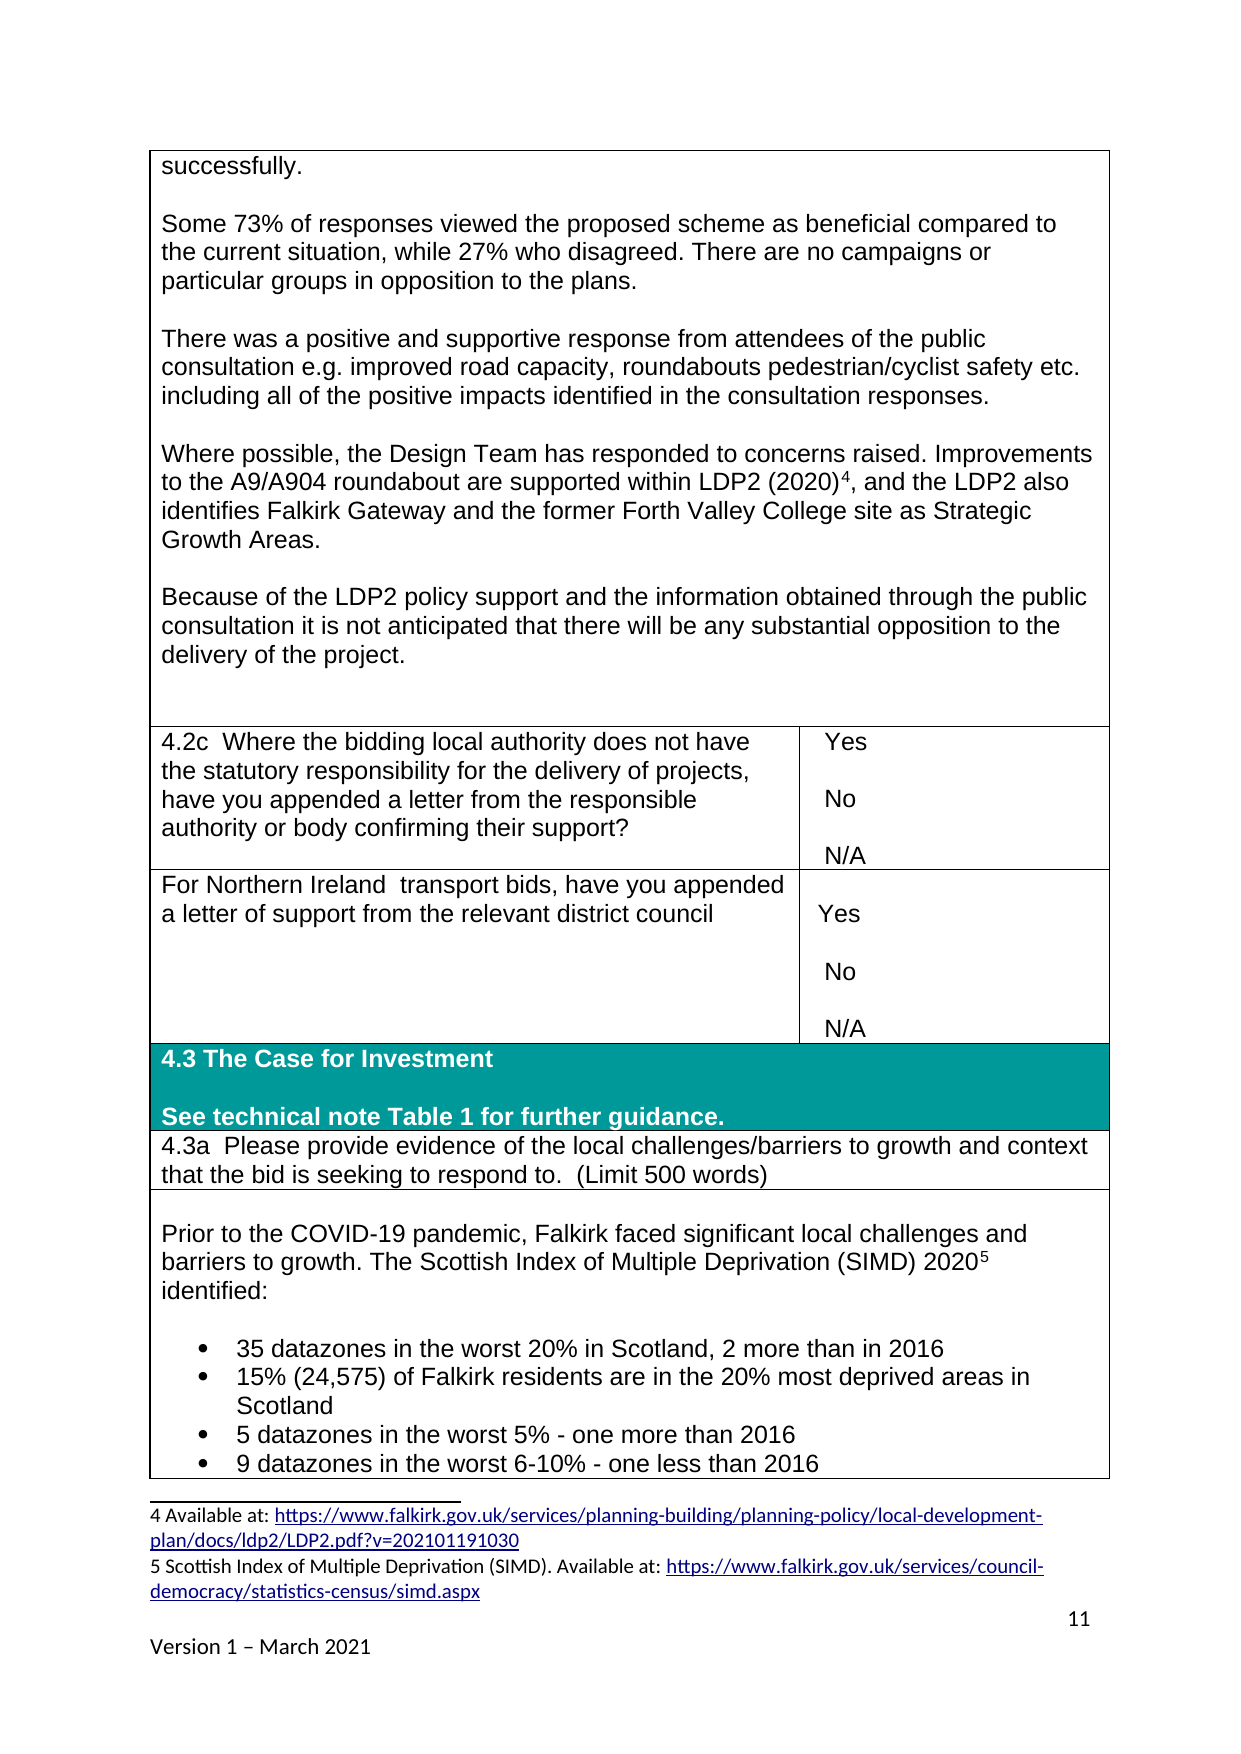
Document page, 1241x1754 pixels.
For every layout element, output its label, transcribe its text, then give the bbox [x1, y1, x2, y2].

table_cell successfully. Some 73% of responses viewed the proposed scheme as beneficial compared to the current situation, while 27% who disagreed. There are no campaigns or particular groups in opposition to the plans. There was a positive and supportive response from attendees of the public consultation e.g. improved road capacity, roundabouts pedestrian/cyclist safety etc. including all of the positive impacts identified in the consultation responses. Where possible, the Design Team has responded to concerns raised. Improvements to the A9/A904 roundabout are supported within LDP2 (2020), and the LDP2 also identifies Falkirk Gateway and the former Forth Valley College site as Strategic Growth Areas. Because of the LDP2 policy support and the information obtained through the public consultation it is not anticipated that there will be any substantial opposition to the delivery of the project. [151, 151, 1109, 726]
table_cell 4.3a Please provide evidence of the local challenges/barriers to growth and context that the bid is seeking to respond to. (Limit 500 words) [151, 1131, 1109, 1189]
table_cell For Northern Ireland transport bids, have you appended a letter of support from the relevant district council [151, 870, 799, 1043]
table_cell Yes No N/A [800, 727, 1109, 869]
table_cell Prior to the COVID-19 pandemic, Falkirk faced significant local challenges and barriers to growth. The Scottish Index of Multiple Deprivation (SIMD) 2020 identified: 35 datazones in the worst 20% in Scotland, 2 more than in 2016 15% (24,575) of Falkirk residents are in the 20% most deprived areas in Scotland 5 datazones in the worst 5% - one more than 2016 9 datazones in the worst 6-10% - one less than 2016 11 datazones in the worst 16-20% - two more than 2016 Falkirk Town Centre is ranked 1st in the income domain (i.e. among the lowest incomes in Scotland); and Bainsford and Langlees, adjacent to Westfield Roundabout rank in the worst percentile of deprived areas in Scotland. The figure below indicates those areas neighbouring Westfield in the 20% most deprived in Scotland. A Social Market Foundation report analysed industries, places and groups at greatest medium-term economic risk (2020-2023) as a result of the pandemic. It showed Falkirk in the worst 3 affected areas in Scotland, with 67% and 71% of employment respectively in moderate or severely impacted sectors. Falkirk’s challenges over the past year are evidenced by the impact on its local labour market. In March 2021, Scotland’s unemployment rate was 6.1% an increase of 86% in a year. Despite housing Scotland’s largest industrial manufacturing concentration (Grangemouth), Falkirk’s economy has seen a similar impact with unemployment increasing by 83% over the past year. Unemployment among those aged 16-24 rose from 675 to 1,260 (87%) . These infrastructure limitations are a significant barrier to unlocking development sites stalled in some cases since the economic crisis in 2008-12. Addressing these constraints will help rebalance the area’s reliance on a limited number of large manufacturing employers, in turn helping to address the significant rise in local unemployment. Increasing unemployment is one of the major challenges facing Falkirk and ‘levelling up’ Falkirk’s deprived communities is not going to be easy. Substantial infrastructure investment is needed to support growth. The upgrading of the A904/A9 and associated site access infrastructure is required to facilitate development at the Falkirk Gateway and former College sites. Without enabling access to these sites, the Council will continue to fall short of meeting the areas housing need (See 5.1). The area has also seen a 17% increase on average rent prices in comparison to the national average over of 7% the past 5 year. As a Strategic Growth Area for Falkirk new housing on these sites will accommodate 271 new homes, helping to reduce rent pressure in the area. [151, 1190, 1109, 1478]
table_cell Yes No N/A [800, 870, 1109, 1043]
table_cell 4.3 The Case for Investment See technical note Table 1 for further guidance. [151, 1044, 1109, 1130]
table_cell 4.2c Where the bidding local authority does not have the statutory responsibility for the delivery of projects, have you appended a letter from the responsible authority or body confirming their support? [151, 727, 799, 869]
